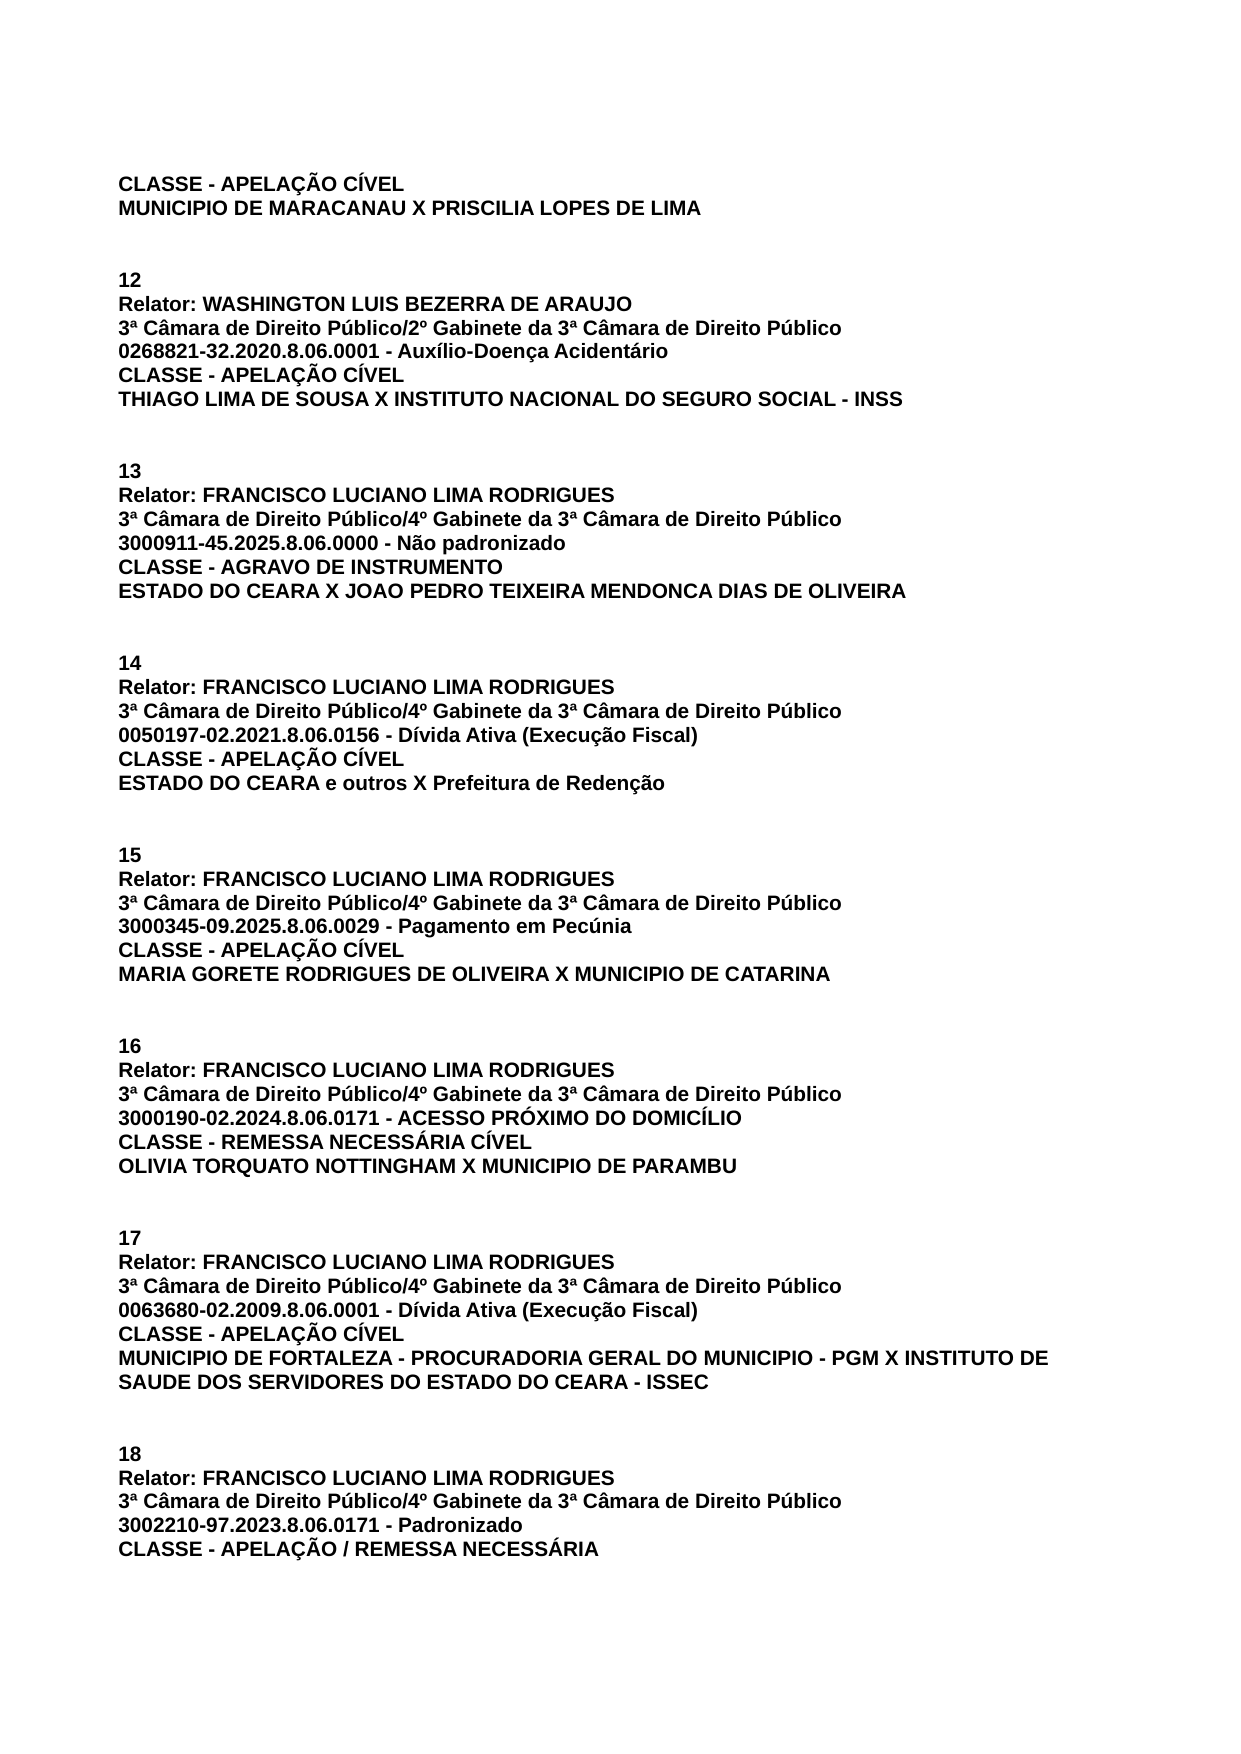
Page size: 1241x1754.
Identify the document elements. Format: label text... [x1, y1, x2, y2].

text CLASSE - APELAÇÃO CÍVEL [118, 1322, 1122, 1346]
text 3ª Câmara de Direito Público/4º Gabinete da 3ª Câmara de Direito Público [118, 507, 1122, 531]
text 3002210-97.2023.8.06.0171 - Padronizado [118, 1513, 1122, 1537]
text CLASSE - APELAÇÃO CÍVEL [118, 363, 1122, 387]
text 3ª Câmara de Direito Público/4º Gabinete da 3ª Câmara de Direito Público [118, 1274, 1122, 1298]
text 3000190-02.2024.8.06.0171 - ACESSO PRÓXIMO DO DOMICÍLIO [118, 1106, 1122, 1130]
text 3ª Câmara de Direito Público/4º Gabinete da 3ª Câmara de Direito Público [118, 1489, 1122, 1513]
text Relator: FRANCISCO LUCIANO LIMA RODRIGUES [118, 675, 1122, 699]
text 3ª Câmara de Direito Público/4º Gabinete da 3ª Câmara de Direito Público [118, 1082, 1122, 1106]
text 3ª Câmara de Direito Público/4º Gabinete da 3ª Câmara de Direito Público [118, 699, 1122, 723]
text CLASSE - APELAÇÃO CÍVEL [118, 938, 1122, 962]
text CLASSE - APELAÇÃO / REMESSA NECESSÁRIA [118, 1537, 1122, 1561]
text Relator: WASHINGTON LUIS BEZERRA DE ARAUJO [118, 291, 1122, 315]
text 15 [118, 842, 1122, 866]
text Relator: FRANCISCO LUCIANO LIMA RODRIGUES [118, 483, 1122, 507]
text CLASSE - APELAÇÃO CÍVEL [118, 172, 1122, 196]
text ESTADO DO CEARA e outros X Prefeitura de Redenção [118, 771, 1122, 794]
text Relator: FRANCISCO LUCIANO LIMA RODRIGUES [118, 1465, 1122, 1489]
text 16 [118, 1034, 1122, 1058]
text CLASSE - REMESSA NECESSÁRIA CÍVEL [118, 1130, 1122, 1154]
text 14 [118, 651, 1122, 675]
text MARIA GORETE RODRIGUES DE OLIVEIRA X MUNICIPIO DE CATARINA [118, 962, 1122, 986]
text Relator: FRANCISCO LUCIANO LIMA RODRIGUES [118, 866, 1122, 890]
text 18 [118, 1441, 1122, 1465]
text 0063680-02.2009.8.06.0001 - Dívida Ativa (Execução Fiscal) [118, 1298, 1122, 1322]
text CLASSE - AGRAVO DE INSTRUMENTO [118, 555, 1122, 579]
text 3ª Câmara de Direito Público/4º Gabinete da 3ª Câmara de Direito Público [118, 890, 1122, 914]
text 0050197-02.2021.8.06.0156 - Dívida Ativa (Execução Fiscal) [118, 723, 1122, 747]
text THIAGO LIMA DE SOUSA X INSTITUTO NACIONAL DO SEGURO SOCIAL - INSS [118, 387, 1122, 411]
text 12 [118, 267, 1122, 291]
text CLASSE - APELAÇÃO CÍVEL [118, 747, 1122, 771]
text ESTADO DO CEARA X JOAO PEDRO TEIXEIRA MENDONCA DIAS DE OLIVEIRA [118, 579, 1122, 603]
text MUNICIPIO DE FORTALEZA - PROCURADORIA GERAL DO MUNICIPIO - PGM X INSTITUTO DE SAUDE DOS SERVIDORES DO ESTADO DO CEARA - ISSEC [118, 1346, 1122, 1393]
text MUNICIPIO DE MARACANAU X PRISCILIA LOPES DE LIMA [118, 196, 1122, 219]
text Relator: FRANCISCO LUCIANO LIMA RODRIGUES [118, 1058, 1122, 1082]
text Relator: FRANCISCO LUCIANO LIMA RODRIGUES [118, 1250, 1122, 1274]
text 3000911-45.2025.8.06.0000 - Não padronizado [118, 531, 1122, 555]
text 17 [118, 1226, 1122, 1250]
text 3000345-09.2025.8.06.0029 - Pagamento em Pecúnia [118, 914, 1122, 938]
text 13 [118, 459, 1122, 483]
text 0268821-32.2020.8.06.0001 - Auxílio-Doença Acidentário [118, 339, 1122, 363]
text OLIVIA TORQUATO NOTTINGHAM X MUNICIPIO DE PARAMBU [118, 1154, 1122, 1178]
text 3ª Câmara de Direito Público/2º Gabinete da 3ª Câmara de Direito Público [118, 315, 1122, 339]
